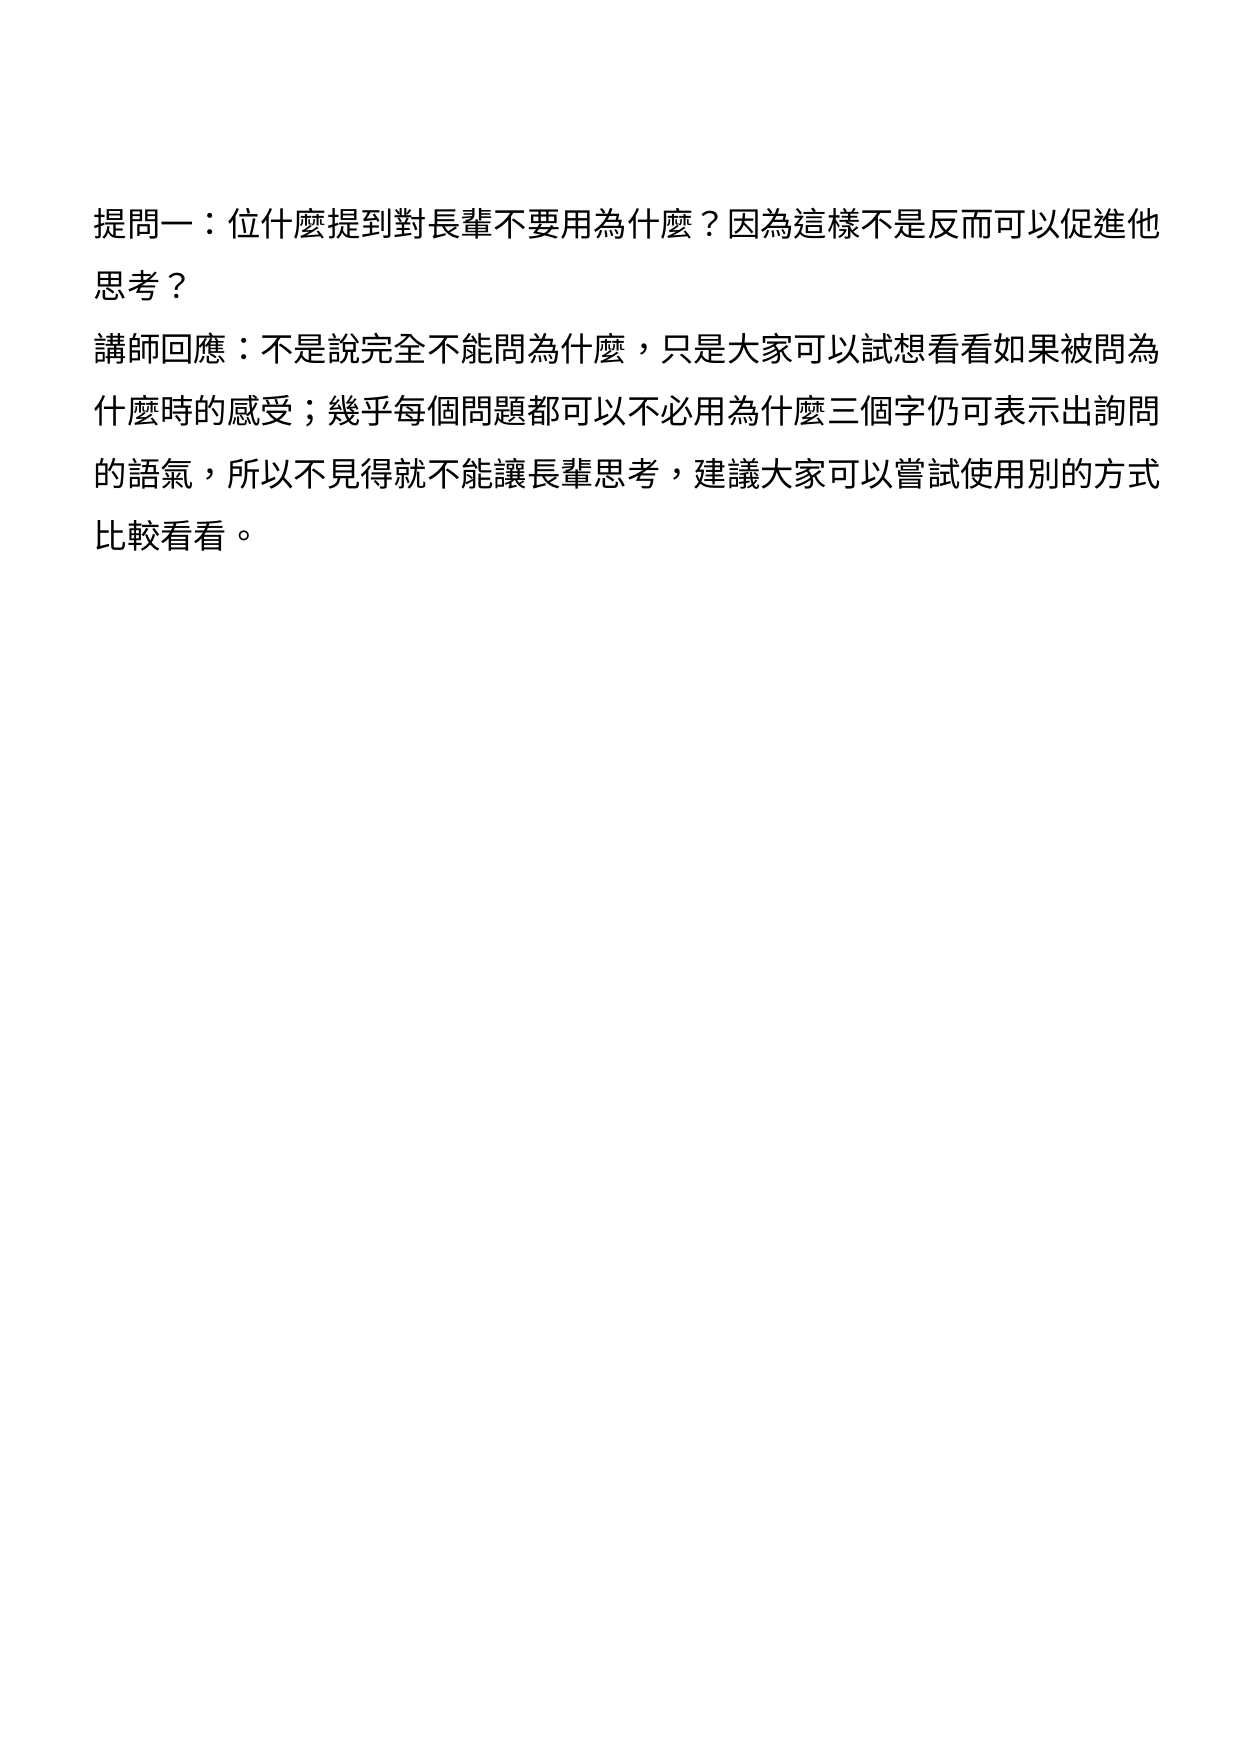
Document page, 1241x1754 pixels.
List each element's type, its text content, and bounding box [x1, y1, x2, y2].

text 講師回應：不是說完全不能問為什麼，只是大家可以試想看看如果被問為什麼時的感受；幾乎每個問題都可以不必用為什麼三個字仍可表示出詢問的語氣，所以不見得就不能讓長輩思考，建議大家可以嘗試使用別的方式比較看看。 [94, 305, 1162, 555]
text 提問一：位什麼提到對長輩不要用為什麼？因為這樣不是反而可以促進他思考？ [94, 180, 1162, 305]
